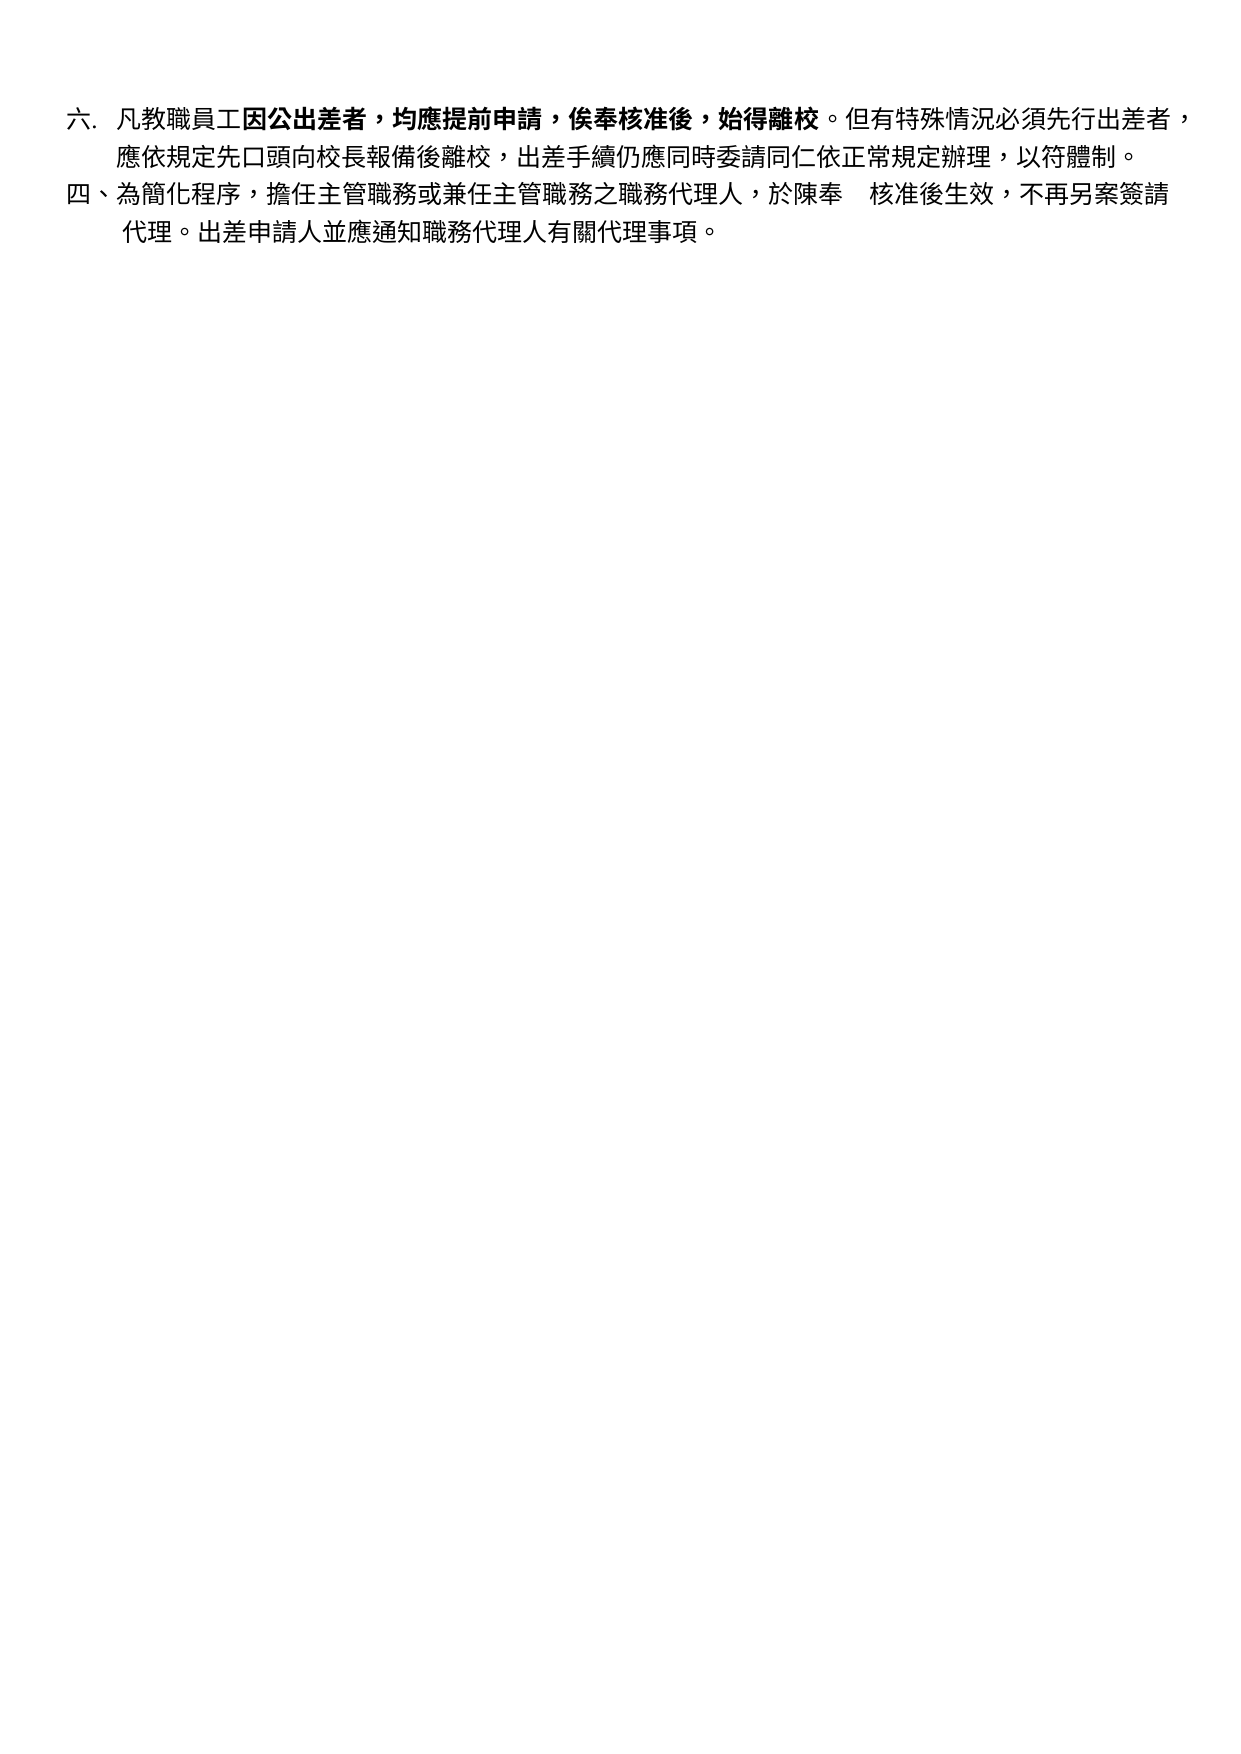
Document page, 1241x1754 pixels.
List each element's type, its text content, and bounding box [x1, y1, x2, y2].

text 四、為簡化程序，擔任主管職務或兼任主管職務之職務代理人，於陳奉 核准後生效，不再另案簽請代理。出差申請人並應通知職務代理人有關代理事項。 [66, 174, 1172, 249]
list 凡教職員工因公出差者，均應提前申請，俟奉核准後，始得離校。但有特殊情況必須先行出差者，應依規定先口頭向校長報備後離校，出差手續仍應同時委請同仁依正常規定辦理，以符體制。 [66, 99, 1172, 174]
